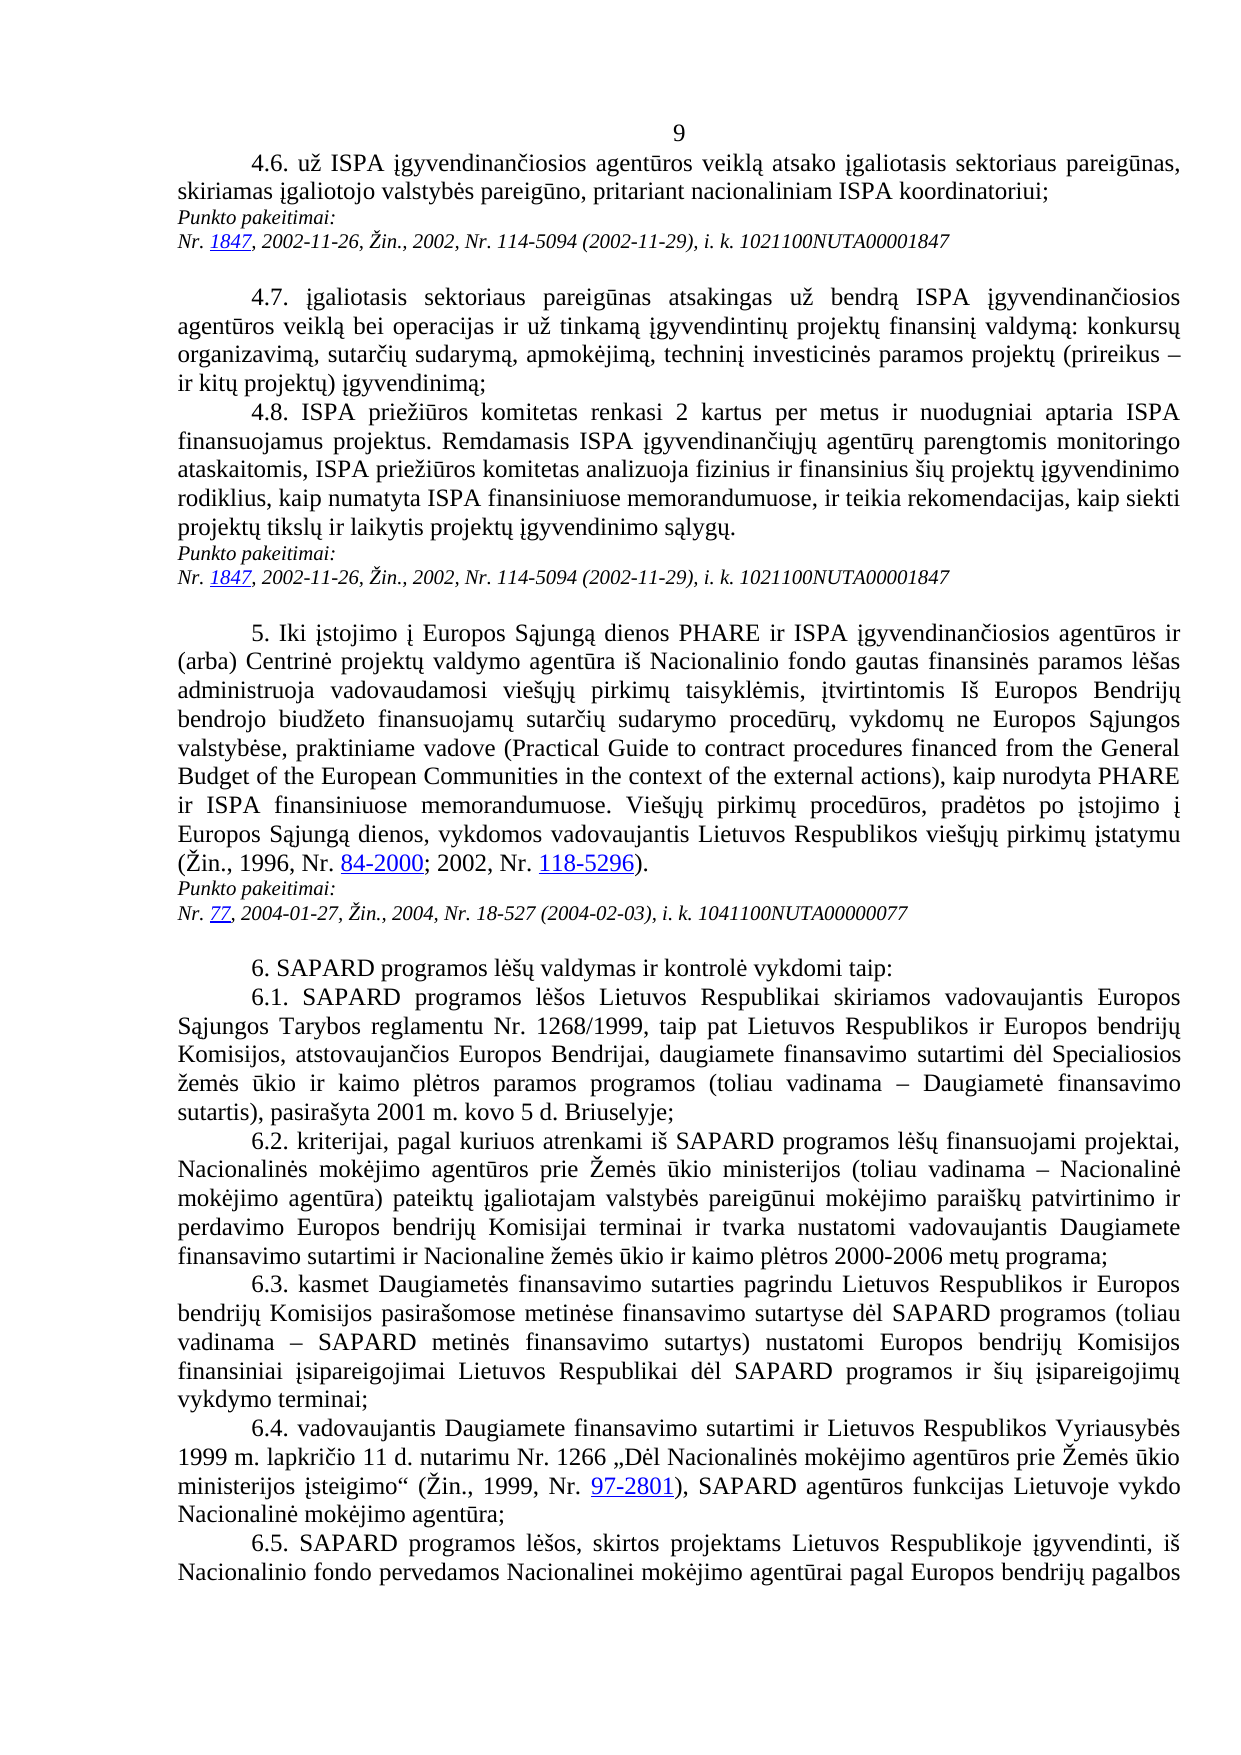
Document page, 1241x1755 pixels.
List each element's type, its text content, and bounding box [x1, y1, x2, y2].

text 6.3. kasmet Daugiametės finansavimo sutarties pagrindu Lietuvos Respublikos ir Europos bendrijų Komisijos pasirašomose metinėse finansavimo sutartyse dėl SAPARD programos (toliau vadinama – SAPARD metinės finansavimo sutartys) nustatomi Europos bendrijų Komisijos finansiniai įsipareigojimai Lietuvos Respublikai dėl SAPARD programos ir šių įsipareigojimų vykdymo terminai; [177, 1269, 1181, 1413]
text 4.7. įgaliotasis sektoriaus pareigūnas atsakingas už bendrą ISPA įgyvendinančiosios agentūros veiklą bei operacijas ir už tinkamą įgyvendintinų projektų finansinį valdymą: konkursų organizavimą, sutarčių sudarymą, apmokėjimą, techninį investicinės paramos projektų (prireikus – ir kitų projektų) įgyvendinimą; [177, 282, 1181, 397]
text Punkto pakeitimai: [177, 876, 1181, 900]
text 6. SAPARD programos lėšų valdymas ir kontrolė vykdomi taip: [177, 953, 1181, 982]
text 6.5. SAPARD programos lėšos, skirtos projektams Lietuvos Respublikoje įgyvendinti, iš Nacionalinio fondo pervedamos Nacionalinei mokėjimo agentūrai pagal Europos bendrijų pagalbos [177, 1528, 1181, 1586]
text Punkto pakeitimai: [177, 541, 1181, 565]
text Nr. 77, 2004-01-27, Žin., 2004, Nr. 18-527 (2004-02-03), i. k. 1041100NUTA00000077 [177, 900, 1181, 924]
text 6.2. kriterijai, pagal kuriuos atrenkami iš SAPARD programos lėšų finansuojami projektai, Nacionalinės mokėjimo agentūros prie Žemės ūkio ministerijos (toliau vadinama – Nacionalinė mokėjimo agentūra) pateiktų įgaliotajam valstybės pareigūnui mokėjimo paraiškų patvirtinimo ir perdavimo Europos bendrijų Komisijai terminai ir tvarka nustatomi vadovaujantis Daugiamete finansavimo sutartimi ir Nacionaline žemės ūkio ir kaimo plėtros 2000-2006 metų programa; [177, 1126, 1181, 1269]
text 4.8. ISPA priežiūros komitetas renkasi 2 kartus per metus ir nuodugniai aptaria ISPA finansuojamus projektus. Remdamasis ISPA įgyvendinančiųjų agentūrų parengtomis monitoringo ataskaitomis, ISPA priežiūros komitetas analizuoja fizinius ir finansinius šių projektų įgyvendinimo rodiklius, kaip numatyta ISPA finansiniuose memorandumuose, ir teikia rekomendacijas, kaip siekti projektų tikslų ir laikytis projektų įgyvendinimo sąlygų. [177, 397, 1181, 541]
text Nr. 1847, 2002-11-26, Žin., 2002, Nr. 114-5094 (2002-11-29), i. k. 1021100NUTA00001847 [177, 229, 1181, 253]
text 5. Iki įstojimo į Europos Sąjungą dienos PHARE ir ISPA įgyvendinančiosios agentūros ir (arba) Centrinė projektų valdymo agentūra iš Nacionalinio fondo gautas finansinės paramos lėšas administruoja vadovaudamosi viešųjų pirkimų taisyklėmis, įtvirtintomis Iš Europos Bendrijų bendrojo biudžeto finansuojamų sutarčių sudarymo procedūrų, vykdomų ne Europos Sąjungos valstybėse, praktiniame vadove (Practical Guide to contract procedures financed from the General Budget of the European Communities in the context of the external actions), kaip nurodyta PHARE ir ISPA finansiniuose memorandumuose. Viešųjų pirkimų procedūros, pradėtos po įstojimo į Europos Sąjungą dienos, vykdomos vadovaujantis Lietuvos Respublikos viešųjų pirkimų įstatymu (Žin., 1996, Nr. 84-2000; 2002, Nr. 118-5296). [177, 618, 1181, 876]
text 6.4. vadovaujantis Daugiamete finansavimo sutartimi ir Lietuvos Respublikos Vyriausybės 1999 m. lapkričio 11 d. nutarimu Nr. 1266 „Dėl Nacionalinės mokėjimo agentūros prie Žemės ūkio ministerijos įsteigimo“ (Žin., 1999, Nr. 97-2801), SAPARD agentūros funkcijas Lietuvoje vykdo Nacionalinė mokėjimo agentūra; [177, 1413, 1181, 1528]
text 4.6. už ISPA įgyvendinančiosios agentūros veiklą atsako įgaliotasis sektoriaus pareigūnas, skiriamas įgaliotojo valstybės pareigūno, pritariant nacionaliniam ISPA koordinatoriui; [177, 148, 1181, 205]
text Nr. 1847, 2002-11-26, Žin., 2002, Nr. 114-5094 (2002-11-29), i. k. 1021100NUTA00001847 [177, 565, 1181, 589]
text 6.1. SAPARD programos lėšos Lietuvos Respublikai skiriamos vadovaujantis Europos Sąjungos Tarybos reglamentu Nr. 1268/1999, taip pat Lietuvos Respublikos ir Europos bendrijų Komisijos, atstovaujančios Europos Bendrijai, daugiamete finansavimo sutartimi dėl Specialiosios žemės ūkio ir kaimo plėtros paramos programos (toliau vadinama – Daugiametė finansavimo sutartis), pasirašyta 2001 m. kovo 5 d. Briuselyje; [177, 982, 1181, 1126]
text Punkto pakeitimai: [177, 205, 1181, 229]
